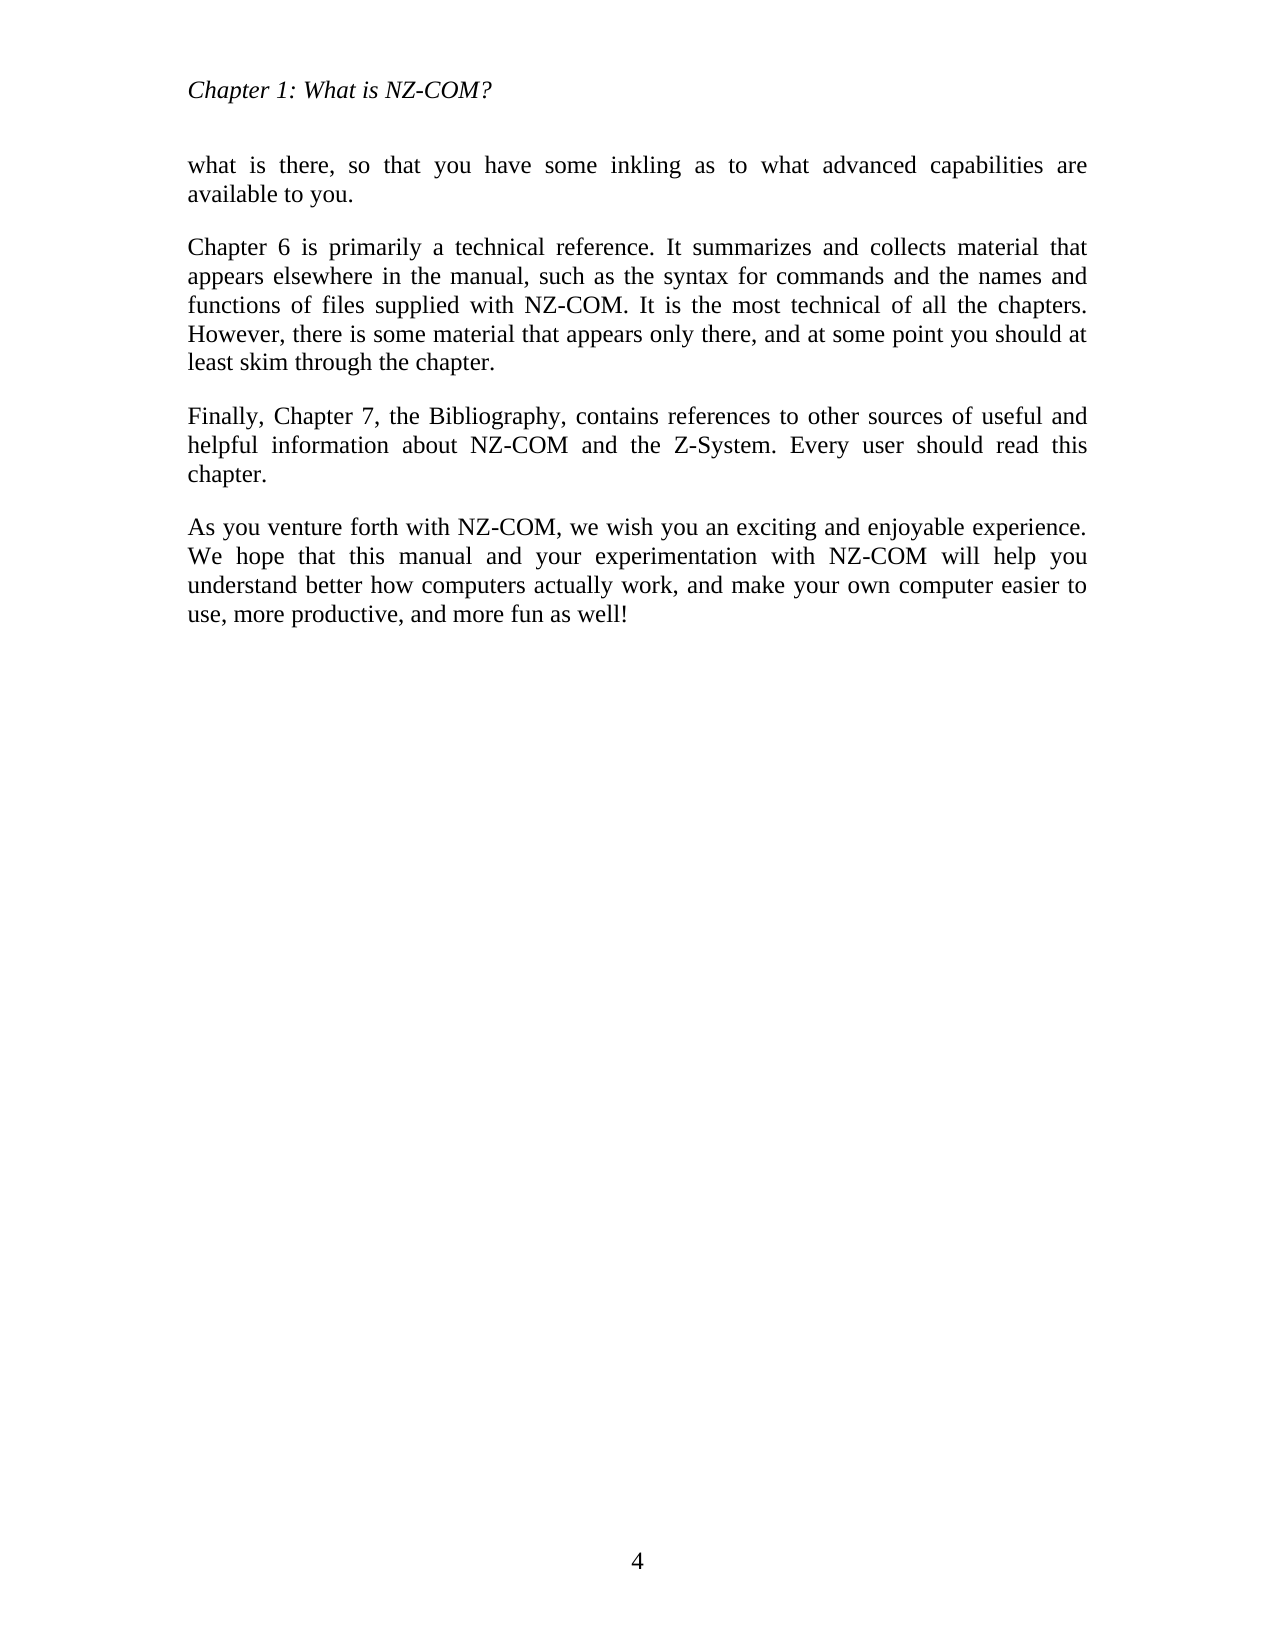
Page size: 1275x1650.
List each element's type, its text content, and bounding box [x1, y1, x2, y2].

text Chapter 6 is primarily a technical reference. It summarizes and collects material that appears elsewhere in the manual, such as the syntax for commands and the names and functions of files supplied with NZ-COM. It is the most technical of all the chapters. However, there is some material that appears only there, and at some point you should at least skim through the chapter. [187, 232, 1087, 376]
text Finally, Chapter 7, the Bibliography, contains references to other sources of useful and helpful information about NZ-COM and the Z-System. Every user should read this chapter. [187, 401, 1087, 487]
text As you venture forth with NZ-COM, we wish you an exciting and enjoyable experience. We hope that this manual and your experimentation with NZ-COM will help you understand better how computers actually work, and make your own computer easier to use, more productive, and more fun as well! [187, 512, 1087, 627]
text what is there, so that you have some inkling as to what advanced capabilities are available to you. [187, 150, 1087, 207]
